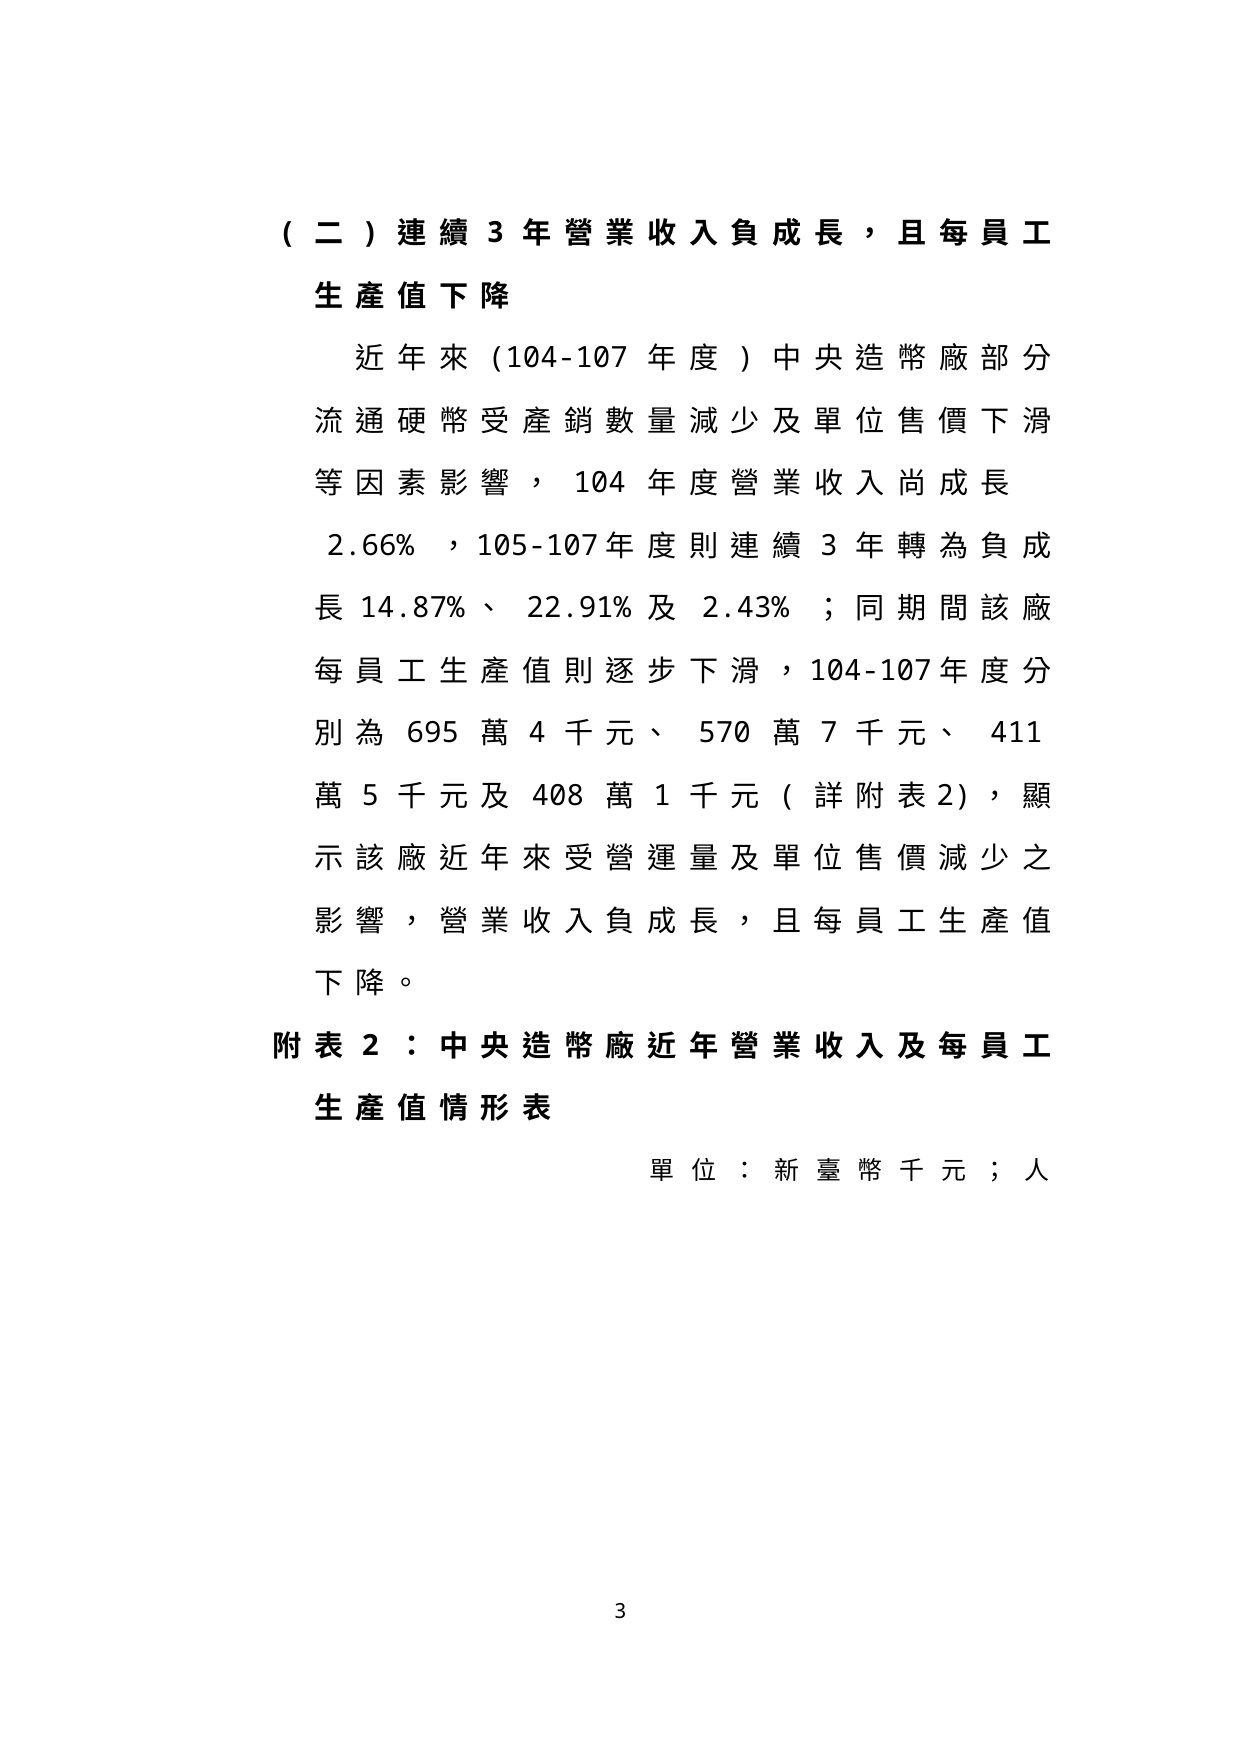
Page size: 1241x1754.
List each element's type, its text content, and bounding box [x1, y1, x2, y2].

text (二)連續3年營業收入負成長，且每員工生產值下降 [242, 189, 1058, 314]
text 近年來(104-107年度)中央造幣廠部分流通硬幣受產銷數量減少及單位售價下滑等因素影響，104年度營業收入尚成長2.66%，105-107年度則連續3年轉為負成長14.87%、22.91%及2.43%；同期間該廠每員工生產值則逐步下滑，104-107年度分別為695萬4千元、570萬7千元、411萬5千元及408萬1千元(詳附表2)，顯示該廠近年來受營運量及單位售價減少之影響，營業收入負成長，且每員工生產值下降。 [271, 314, 1058, 1002]
text 附表2：中央造幣廠近年營業收入及每員工生產值情形表 [242, 1002, 1058, 1127]
text 單位：新臺幣千元；人 [183, 1127, 1058, 1189]
